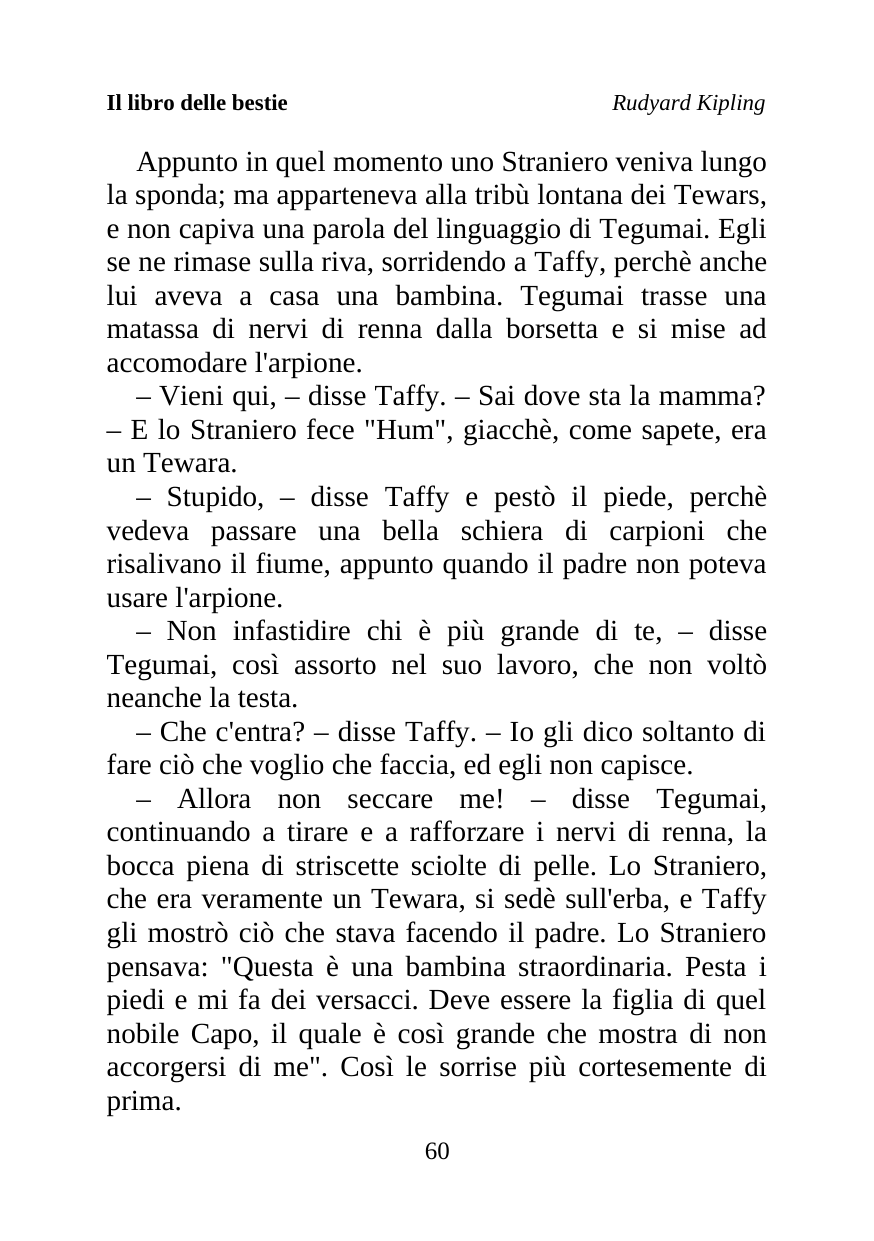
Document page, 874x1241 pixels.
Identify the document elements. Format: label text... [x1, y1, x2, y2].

text – Vieni qui, – disse Taffy. – Sai dove sta la mamma? – E lo Straniero fece "Hum", giacchè, come sapete, era un Tewara. [106, 378, 768, 479]
text – Stupido, – disse Taffy e pestò il piede, perchè vedeva passare una bella schiera di carpioni che risalivano il fiume, appunto quando il padre non poteva usare l'arpione. [106, 479, 768, 613]
text – Non infastidire chi è più grande di te, – disse Tegumai, così assorto nel suo lavoro, che non voltò neanche la testa. [106, 613, 768, 714]
text – Allora non seccare me! – disse Tegumai, continuando a tirare e a rafforzare i nervi di renna, la bocca piena di striscette sciolte di pelle. Lo Straniero, che era veramente un Tewara, si sedè sull'erba, e Taffy gli mostrò ciò che stava facendo il padre. Lo Straniero pensava: "Questa è una bambina straordinaria. Pesta i piedi e mi fa dei versacci. Deve essere la figlia di quel nobile Capo, il quale è così grande che mostra di non accorgersi di me". Così le sorrise più cortesemente di prima. [106, 781, 768, 1116]
text – Che c'entra? – disse Taffy. – Io gli dico soltanto di fare ciò che voglio che faccia, ed egli non capisce. [106, 714, 768, 781]
text Appunto in quel momento uno Straniero veniva lungo la sponda; ma apparteneva alla tribù lontana dei Tewars, e non capiva una parola del linguaggio di Tegumai. Egli se ne rimase sulla riva, sorridendo a Taffy, perchè anche lui aveva a casa una bambina. Tegumai trasse una matassa di nervi di renna dalla borsetta e si mise ad accomodare l'arpione. [106, 144, 768, 378]
